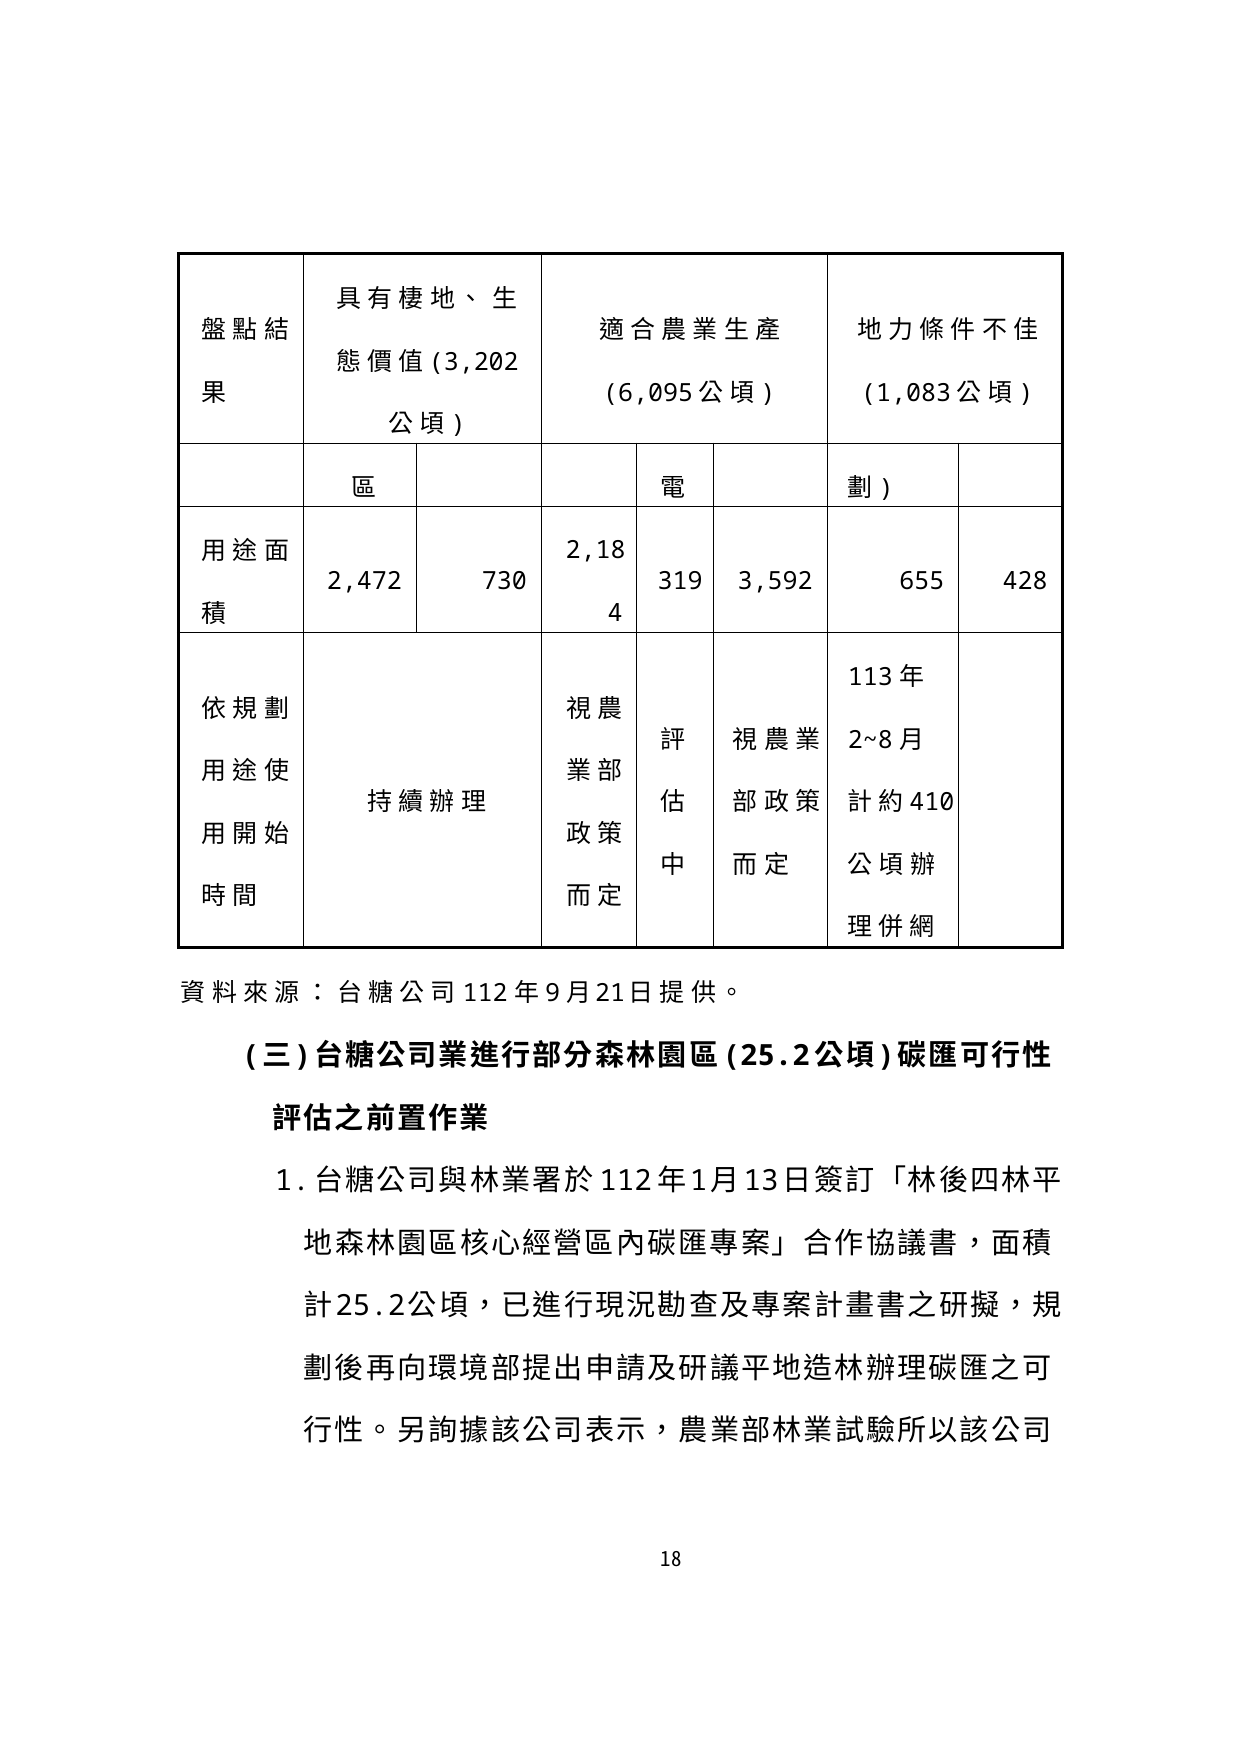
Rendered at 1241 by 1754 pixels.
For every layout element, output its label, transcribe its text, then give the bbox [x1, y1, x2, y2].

table_cell 2,472 [304, 507, 416, 632]
table_cell 3,592 [714, 507, 827, 632]
table_cell 劃) [828, 444, 958, 506]
table_cell [959, 633, 1061, 946]
table_cell [714, 444, 827, 506]
table_cell 視農業部政策而定 [542, 633, 636, 946]
table_cell [959, 444, 1061, 506]
table_cell 730 [417, 507, 541, 632]
table_cell 655 [828, 507, 958, 632]
table_header 盤點結果 [180, 255, 303, 443]
text 1.台糖公司與林業署於112年1月13日簽訂「林後四林平地森林園區核心經營區內碳匯專案」合作協議書，面積計25.2公頃，已進行現況勘查及專案計畫書之研擬，規劃後再向環境部提出申請及研議平地造林辦理碳匯之可行性。另詢據該公司表示，農業部林業試驗所以該公司 [266, 1136, 1063, 1449]
table_cell [180, 444, 303, 506]
text 資料來源：台糖公司112年9月21日提供。 [177, 949, 1063, 1011]
table_cell 113年2~8月計約410公頃辦理併網 [828, 633, 958, 946]
table_cell 依規劃用途使用開始時間 [180, 633, 303, 946]
table_header 具有棲地、生態價值(3,202公頃) [304, 255, 541, 443]
table_header 地力條件不佳 (1,083公頃) [828, 255, 1061, 443]
table_cell [542, 444, 636, 506]
table_cell 區 [304, 444, 416, 506]
table_cell 319 [637, 507, 713, 632]
table_cell 持續辦理 [304, 633, 541, 946]
table_header 適合農業生產 (6,095公頃) [542, 255, 827, 443]
table_cell 視農業部政策而定 [714, 633, 827, 946]
text (三)台糖公司業進行部分森林園區(25.2公頃)碳匯可行性評估之前置作業 [236, 1011, 1063, 1136]
table_cell [417, 444, 541, 506]
table_cell 用途面積 [180, 507, 303, 632]
table_cell 電 [637, 444, 713, 506]
table_cell 2,184 [542, 507, 636, 632]
table_cell 428 [959, 507, 1061, 632]
table_cell 評估中 [637, 633, 713, 946]
